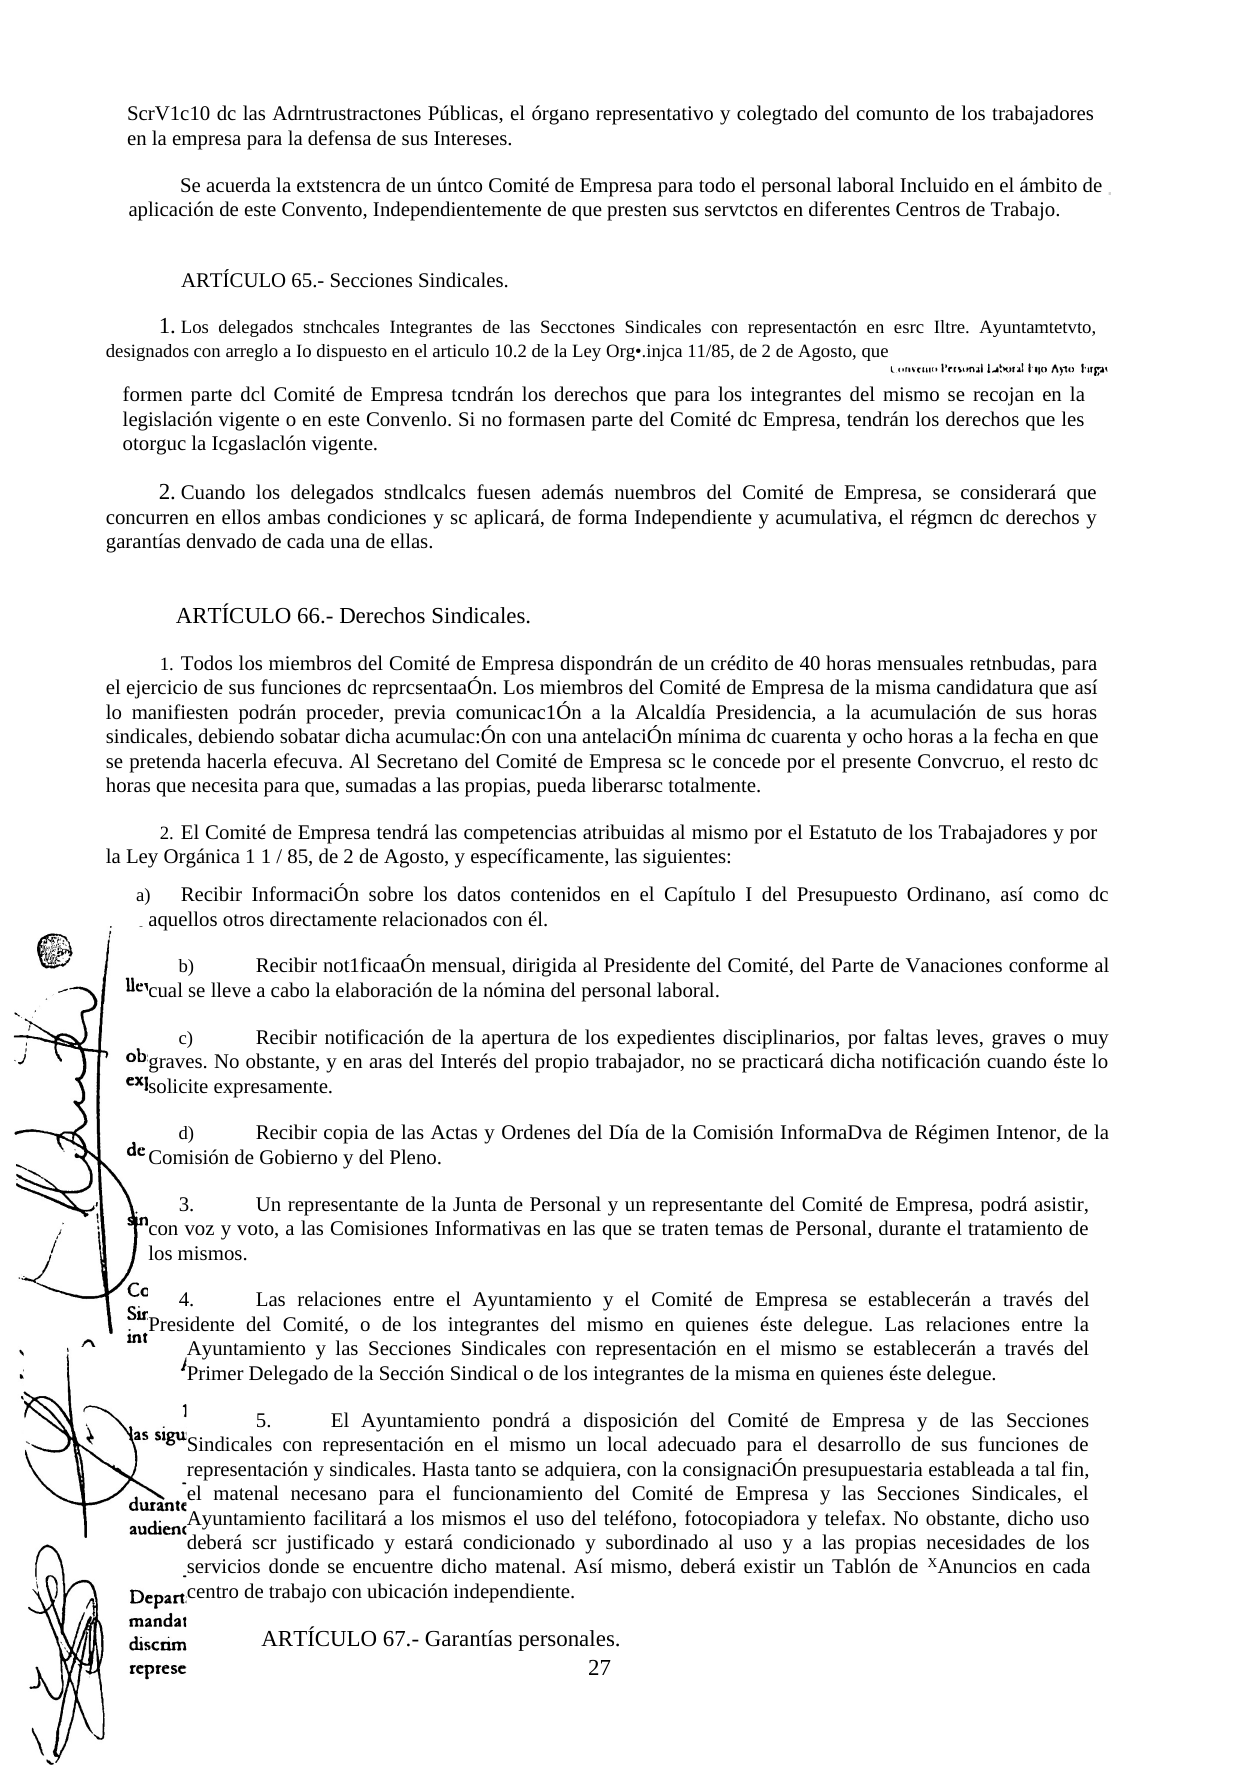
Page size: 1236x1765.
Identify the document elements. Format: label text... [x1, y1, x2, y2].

list El Comité de Empresa tendrá las competencias atribuidas al mismo por el Estatuto de los Trabajadores y por la Ley Orgánica 1 1 / 85, de 2 de Agosto, y específicamente, las siguientes: [106, 820, 1099, 868]
list Cuando los delegados stndlcalcs fuesen además nuembros del Comité de Empresa, se considerará que concurren en ellos ambas condiciones y sc aplicará, de forma Independiente y acumulativa, el régmcn dc derechos y garantías denvado de cada una de ellas. [106, 478, 1098, 553]
text ScrV1c10 dc las Adrntrustractones Públicas, el órgano representativo y colegtado del comunto de los trabajadores en la empresa para la defensa de sus Intereses. [127, 101, 1095, 150]
list Los delegados stnchcales Integrantes de las Secctones Sindicales con representactón en esrc Iltre. Ayuntamtetvto, designados con arreglo a Io dispuesto en el articulo 10.2 de la Ley Org•.injca 11/85, de 2 de Agosto, que [106, 312, 1098, 362]
list Recibir notificación de la apertura de los expedientes disciplinarios, por faltas leves, graves o muy graves. No obstante, y en aras del Interés del propio trabajador, no se practicará dicha notificación cuando éste lo solicite expresamente. [148, 1024, 1111, 1098]
list Un representante de la Junta de Personal y un representante del Comité de Empresa, podrá asistir, con voz y voto, a las Comisiones Informativas en las que se traten temas de Personal, durante el tratamiento de los mismos. [148, 1192, 1091, 1264]
text ARTÍCULO 67.- Garantías personales. [187, 1625, 1112, 1652]
list Recibir InformaciÓn sobre los datos contenidos en el Capítulo I del Presupuesto Ordinano, así como dc aquellos otros directamente relacionados con él. [106, 882, 1111, 931]
text ARTÍCULO 66.- Derechos Sindicales. [176, 602, 1112, 629]
text Se acuerda la extstencra de un úntco Comité de Empresa para todo el personal laboral Incluido en el ámbito de aplicación de este Convento, Independientemente de que presten sus servtctos en diferentes Centros de Trabajo. [128, 173, 1111, 221]
list Recibir not1ficaaÓn mensual, dirigida al Presidente del Comité, del Parte de Vanaciones conforme al cual se lleve a cabo la elaboración de la nómina del personal laboral. [148, 953, 1111, 1002]
list Todos los miembros del Comité de Empresa dispondrán de un crédito de 40 horas mensuales retnbudas, para el ejercicio de sus funciones dc reprcsentaaÓn. Los miembros del Comité de Empresa de la misma candidatura que así lo manifiesten podrán proceder, previa comunicac1Ón a la Alcaldía Presidencia, a la acumulación de sus horas sindicales, debiendo sobatar dicha acumulac:Ón con una antelaciÓn mínima dc cuarenta y ocho horas a la fecha en que se pretenda hacerla efecuva. Al Secretano del Comité de Empresa sc le concede por el presente Convcruo, el resto dc horas que necesita para que, sumadas a las propias, pueda liberarsc totalmente. [106, 651, 1099, 797]
list Las relaciones entre el Ayuntamiento y el Comité de Empresa se establecerán a través del Presidente del Comité, o de los integrantes del mismo en quienes éste delegue. Las relaciones entre la Ayuntamiento y las Secciones Sindicales con representación en el mismo se establecerán a través del Primer Delegado de la Sección Sindical o de los integrantes de la misma en quienes éste delegue. [148, 1287, 1091, 1385]
text formen parte dcl Comité de Empresa tcndrán los derechos que para los integrantes del mismo se recojan en la legislación vigente o en este Convenlo. Si no formasen parte del Comité dc Empresa, tendrán los derechos que les otorguc la Icgaslaclón vigente. [122, 382, 1086, 455]
text ARTÍCULO 65.- Secciones Sindicales. [181, 268, 1111, 292]
list Recibir copia de las Actas y Ordenes del Día de la Comisión InformaDva de Régimen Intenor, de la Comisión de Gobierno y del Pleno. [148, 1120, 1111, 1169]
list El Ayuntamiento pondrá a disposición del Comité de Empresa y de las Secciones Sindicales con representación en el mismo un local adecuado para el desarrollo de sus funciones de representación y sindicales. Hasta tanto se adquiera, con la consignaciÓn presupuestaria estableada a tal fin, el matenal necesano para el funcionamiento del Comité de Empresa y las Secciones Sindicales, el Ayuntamiento facilitará a los mismos el uso del teléfono, fotocopiadora y telefax. No obstante, dicho uso deberá scr justificado y estará condicionado y subordinado al uso y a las propias necesidades de los servicios donde se encuentre dicho matenal. Así mismo, deberá existir un Tablón de XAnuncios en cada centro de trabajo con ubicación independiente. [187, 1407, 1091, 1603]
